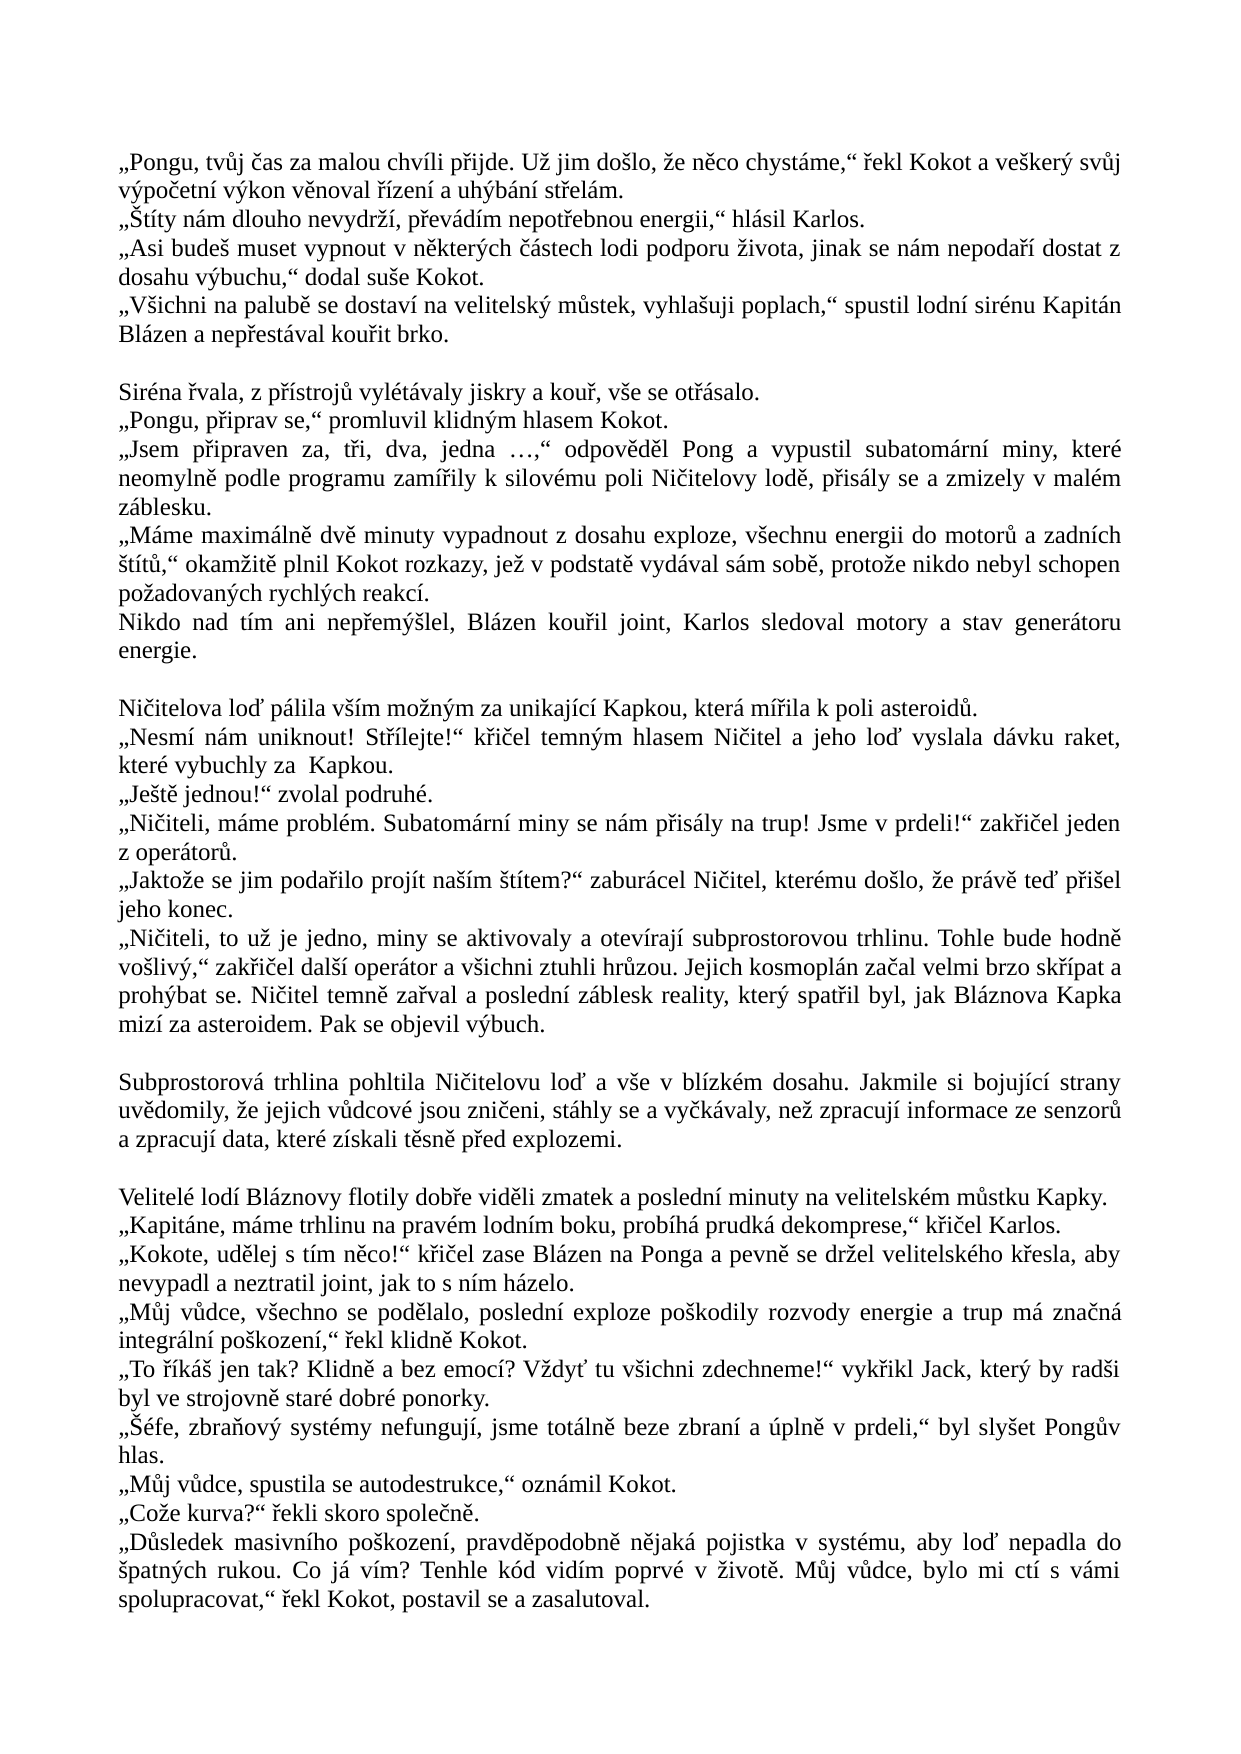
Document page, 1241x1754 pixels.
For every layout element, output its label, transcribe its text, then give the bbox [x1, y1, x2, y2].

text „Kokote, udělej s tím něco!“ křičel zase Blázen na Ponga a pevně se držel velitelského křesla, aby nevypadl a neztratil joint, jak to s ním házelo. [118, 1239, 1122, 1297]
text „Ještě jednou!“ zvolal podruhé. [118, 779, 1122, 808]
text „Pongu, připrav se,“ promluvil klidným hlasem Kokot. [118, 406, 1122, 434]
text „To říkáš jen tak? Klidně a bez emocí? Vždyť tu všichni zdechneme!“ vykřikl Jack, který by radši byl ve strojovně staré dobré ponorky. [118, 1354, 1122, 1412]
text „Nesmí nám uniknout! Střílejte!“ křičel temným hlasem Ničitel a jeho loď vyslala dávku raket, které vybuchly za Kapkou. [118, 722, 1122, 779]
text „Pongu, tvůj čas za malou chvíli přijde. Už jim došlo, že něco chystáme,“ řekl Kokot a veškerý svůj výpočetní výkon věnoval řízení a uhýbání střelám. [118, 147, 1122, 204]
text „Kapitáne, máme trhlinu na pravém lodním boku, probíhá prudká dekomprese,“ křičel Karlos. [118, 1211, 1122, 1239]
text „Štíty nám dlouho nevydrží, převádím nepotřebnou energii,“ hlásil Karlos. [118, 204, 1122, 233]
text Siréna řvala, z přístrojů vylétávaly jiskry a kouř, vše se otřásalo. [118, 377, 1122, 406]
text „Máme maximálně dvě minuty vypadnout z dosahu exploze, všechnu energii do motorů a zadních štítů,“ okamžitě plnil Kokot rozkazy, jež v podstatě vydával sám sobě, protože nikdo nebyl schopen požadovaných rychlých reakcí. [118, 521, 1122, 607]
text „Jaktože se jim podařilo projít naším štítem?“ zaburácel Ničitel, kterému došlo, že právě teď přišel jeho konec. [118, 866, 1122, 923]
text Ničitelova loď pálila vším možným za unikající Kapkou, která mířila k poli asteroidů. [118, 693, 1122, 722]
text „Šéfe, zbraňový systémy nefungují, jsme totálně beze zbraní a úplně v prdeli,“ byl slyšet Pongův hlas. [118, 1412, 1122, 1469]
text „Jsem připraven za, tři, dva, jedna …,“ odpověděl Pong a vypustil subatomární miny, které neomylně podle programu zamířily k silovému poli Ničitelovy lodě, přisály se a zmizely v malém záblesku. [118, 434, 1122, 521]
text „Cože kurva?“ řekli skoro společně. [118, 1498, 1122, 1527]
text „Můj vůdce, spustila se autodestrukce,“ oznámil Kokot. [118, 1469, 1122, 1498]
text Subprostorová trhlina pohltila Ničitelovu loď a vše v blízkém dosahu. Jakmile si bojující strany uvědomily, že jejich vůdcové jsou zničeni, stáhly se a vyčkávaly, než zpracují informace ze senzorů a zpracují data, které získali těsně před explozemi. [118, 1067, 1122, 1153]
text „Důsledek masivního poškození, pravděpodobně nějaká pojistka v systému, aby loď nepadla do špatných rukou. Co já vím? Tenhle kód vidím poprvé v životě. Můj vůdce, bylo mi ctí s vámi spolupracovat,“ řekl Kokot, postavil se a zasalutoval. [118, 1527, 1122, 1613]
text „Můj vůdce, všechno se podělalo, poslední exploze poškodily rozvody energie a trup má značná integrální poškození,“ řekl klidně Kokot. [118, 1297, 1122, 1354]
text „Ničiteli, máme problém. Subatomární miny se nám přisály na trup! Jsme v prdeli!“ zakřičel jeden z operátorů. [118, 808, 1122, 866]
text „Všichni na palubě se dostaví na velitelský můstek, vyhlašuji poplach,“ spustil lodní sirénu Kapitán Blázen a nepřestával kouřit brko. [118, 291, 1122, 348]
text „Asi budeš muset vypnout v některých částech lodi podporu života, jinak se nám nepodaří dostat z dosahu výbuchu,“ dodal suše Kokot. [118, 233, 1122, 291]
text Nikdo nad tím ani nepřemýšlel, Blázen kouřil joint, Karlos sledoval motory a stav generátoru energie. [118, 607, 1122, 664]
text „Ničiteli, to už je jedno, miny se aktivovaly a otevírají subprostorovou trhlinu. Tohle bude hodně vošlivý,“ zakřičel další operátor a všichni ztuhli hrůzou. Jejich kosmoplán začal velmi brzo skřípat a prohýbat se. Ničitel temně zařval a poslední záblesk reality, který spatřil byl, jak Bláznova Kapka mizí za asteroidem. Pak se objevil výbuch. [118, 923, 1122, 1038]
text Velitelé lodí Bláznovy flotily dobře viděli zmatek a poslední minuty na velitelském můstku Kapky. [118, 1182, 1122, 1211]
